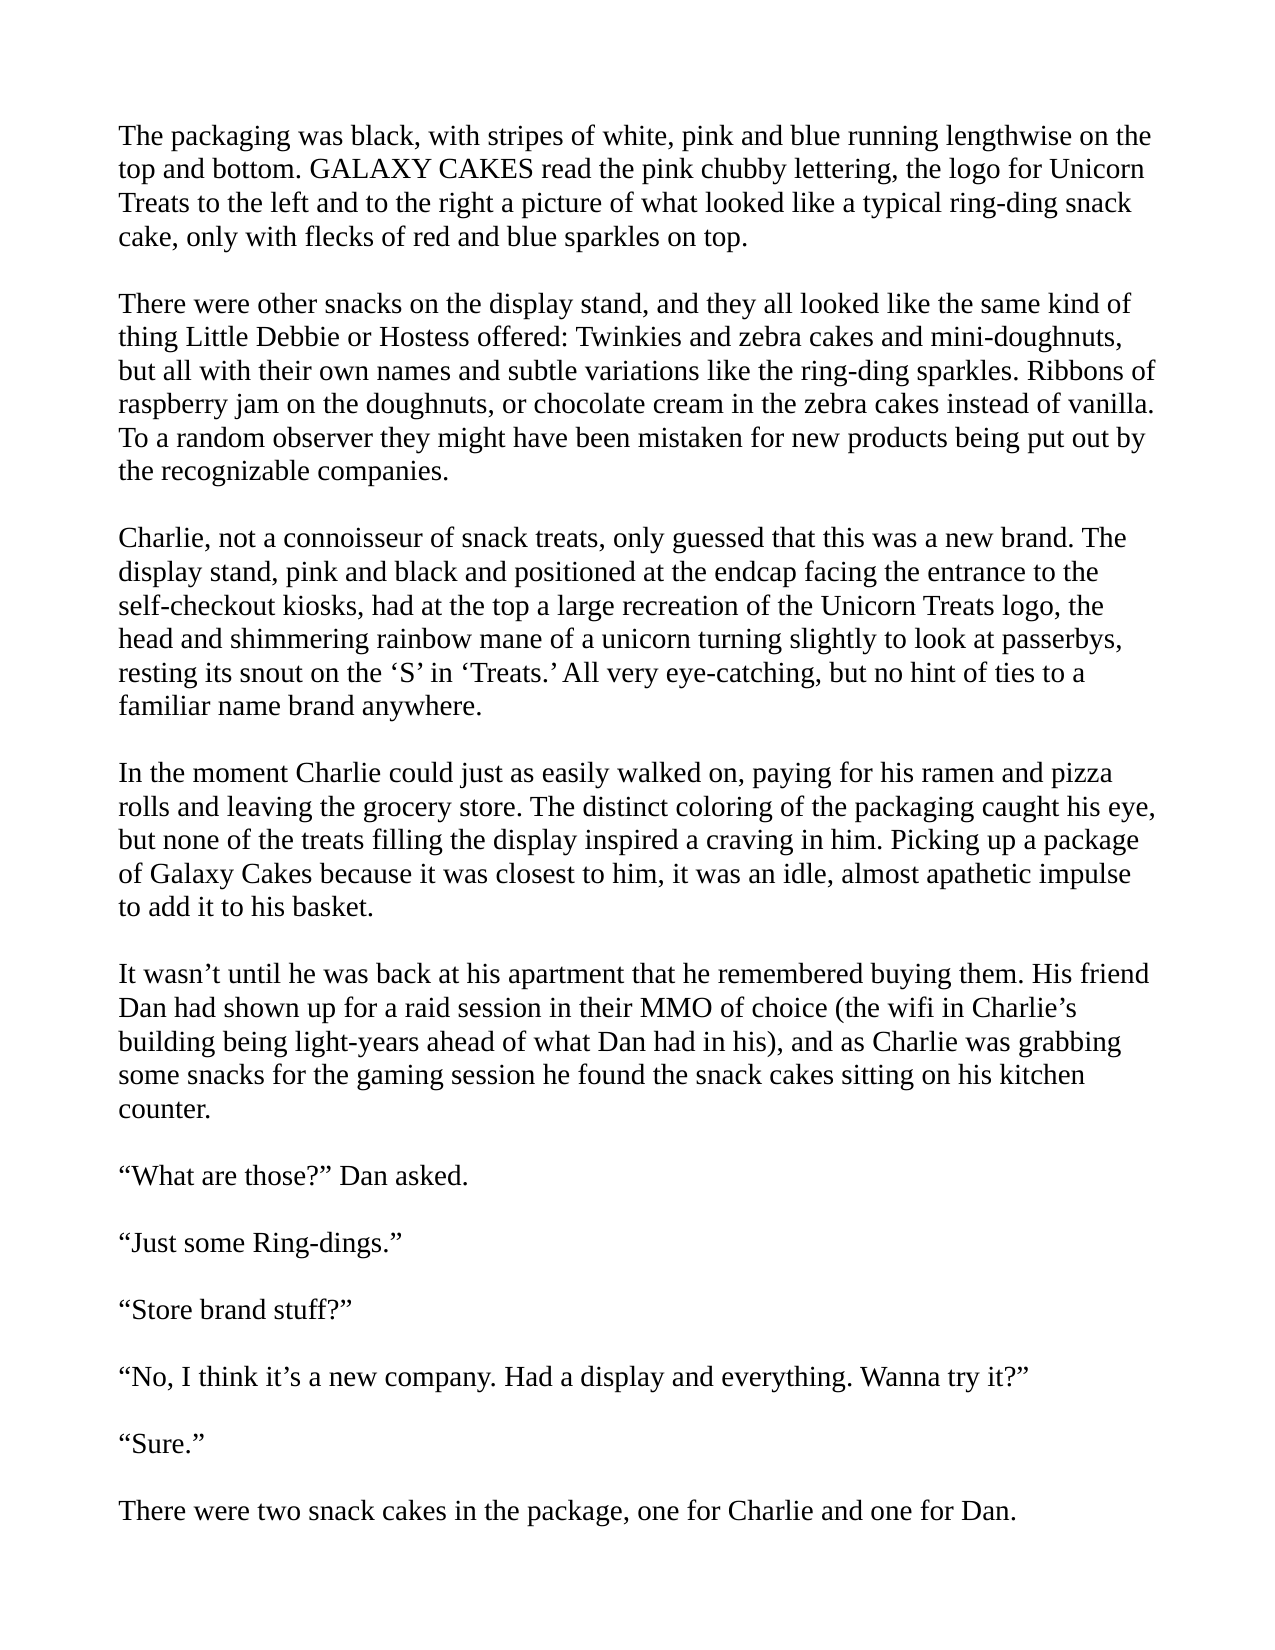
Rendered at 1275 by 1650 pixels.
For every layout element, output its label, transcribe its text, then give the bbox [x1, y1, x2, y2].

text “Store brand stuff?” [118, 1292, 1157, 1326]
text “What are those?” Dan asked. [118, 1158, 1157, 1191]
text Charlie, not a connoisseur of snack treats, only guessed that this was a new brand. The display stand, pink and black and positioned at the endcap facing the entrance to the self-checkout kiosks, had at the top a large recreation of the Unicorn Treats logo, the head and shimmering rainbow mane of a unicorn turning slightly to look at passerbys, resting its snout on the ‘S’ in ‘Treats.’ All very eye-catching, but no hint of ties to a familiar name brand anywhere. [118, 521, 1157, 722]
text “Just some Ring-dings.” [118, 1225, 1157, 1258]
text In the moment Charlie could just as easily walked on, paying for his ramen and pizza rolls and leaving the grocery store. The distinct coloring of the packaging caught his eye, but none of the treats filling the display inspired a craving in him. Picking up a package of Galaxy Cakes because it was closest to him, it was an idle, almost apathetic impulse to add it to his basket. [118, 755, 1157, 923]
text It wasn’t until he was back at his apartment that he remembered buying them. His friend Dan had shown up for a raid session in their MMO of choice (the wifi in Charlie’s building being light-years ahead of what Dan had in his), and as Charlie was grabbing some snacks for the gaming session he found the snack cakes sitting on his kitchen counter. [118, 957, 1157, 1124]
text The packaging was black, with stripes of white, pink and blue running lengthwise on the top and bottom. GALAXY CAKES read the pink chubby lettering, the logo for Unicorn Treats to the left and to the right a picture of what looked like a typical ring-ding snack cake, only with flecks of red and blue sparkles on top. [118, 118, 1157, 252]
text There were other snacks on the display stand, and they all looked like the same kind of thing Little Debbie or Hostess offered: Twinkies and zebra cakes and mini-doughnuts, but all with their own names and subtle variations like the ring-ding sparkles. Ribbons of raspberry jam on the doughnuts, or chocolate cream in the zebra cakes instead of vanilla. To a random observer they might have been mistaken for new products being put out by the recognizable companies. [118, 286, 1157, 487]
text “Sure.” [118, 1426, 1157, 1460]
text There were two snack cakes in the package, one for Charlie and one for Dan. [118, 1493, 1157, 1527]
text “No, I think it’s a new company. Had a display and everything. Wanna try it?” [118, 1359, 1157, 1393]
